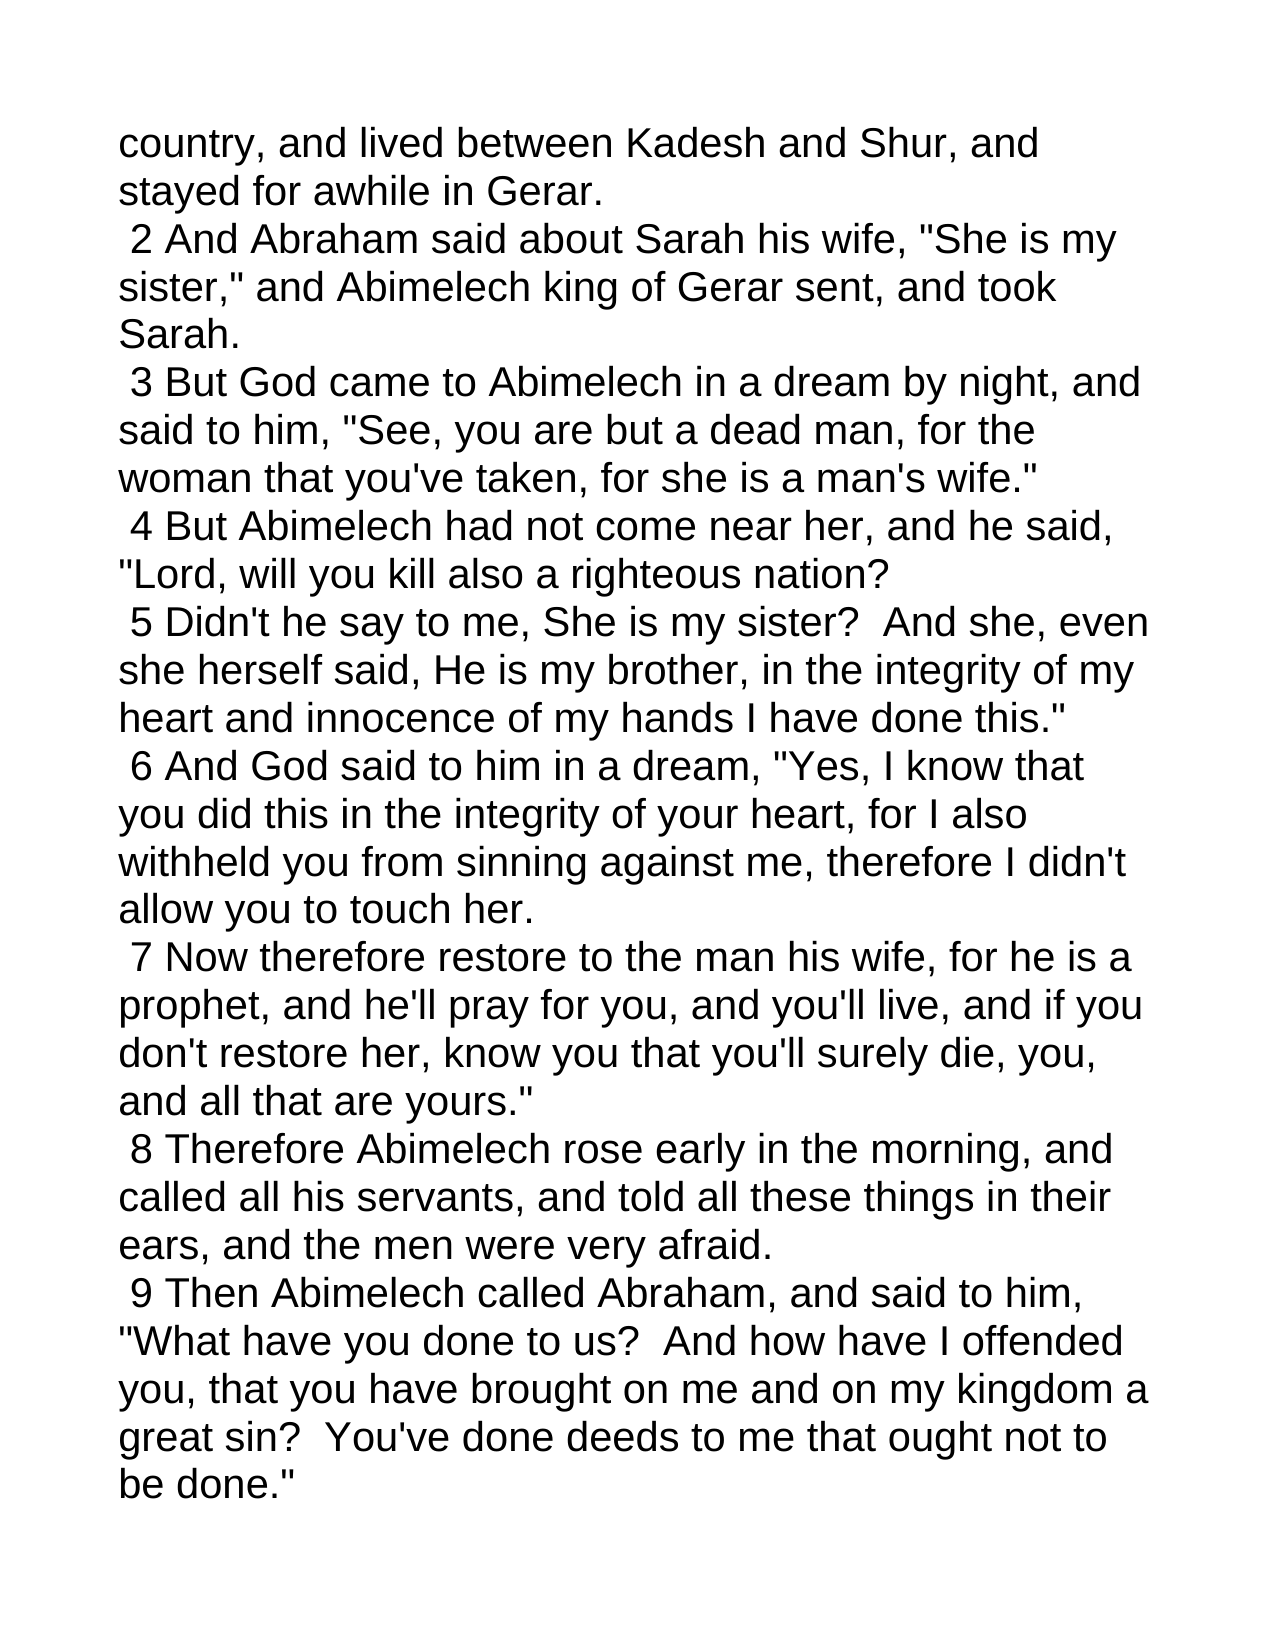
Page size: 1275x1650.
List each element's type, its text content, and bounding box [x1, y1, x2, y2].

text 2 And Abraham said about Sarah his wife, "She is my sister," and Abimelech king of Gerar sent, and took Sarah. [118, 214, 1157, 358]
text 8 Therefore Abimelech rose early in the morning, and called all his servants, and told all these things in their ears, and the men were very afraid. [118, 1124, 1157, 1268]
text 9 Then Abimelech called Abraham, and said to him, "What have you done to us? And how have I offended you, that you have brought on me and on my kingdom a great sin? You've done deeds to me that ought not to be done." [118, 1268, 1157, 1508]
text 4 But Abimelech had not come near her, and he said, "Lord, will you kill also a righteous nation? [118, 501, 1157, 597]
text country, and lived between Kadesh and Shur, and stayed for awhile in Gerar. [118, 118, 1157, 214]
text 3 But God came to Abimelech in a dream by night, and said to him, "See, you are but a dead man, for the woman that you've taken, for she is a man's wife." [118, 358, 1157, 501]
text 5 Didn't he say to me, She is my sister? And she, even she herself said, He is my brother, in the integrity of my heart and innocence of my hands I have done this." [118, 597, 1157, 741]
text 6 And God said to him in a dream, "Yes, I know that you did this in the integrity of your heart, for I also withheld you from sinning against me, therefore I didn't allow you to touch her. [118, 741, 1157, 933]
text 7 Now therefore restore to the man his wife, for he is a prophet, and he'll pray for you, and you'll live, and if you don't restore her, know you that you'll surely die, you, and all that are yours." [118, 933, 1157, 1124]
